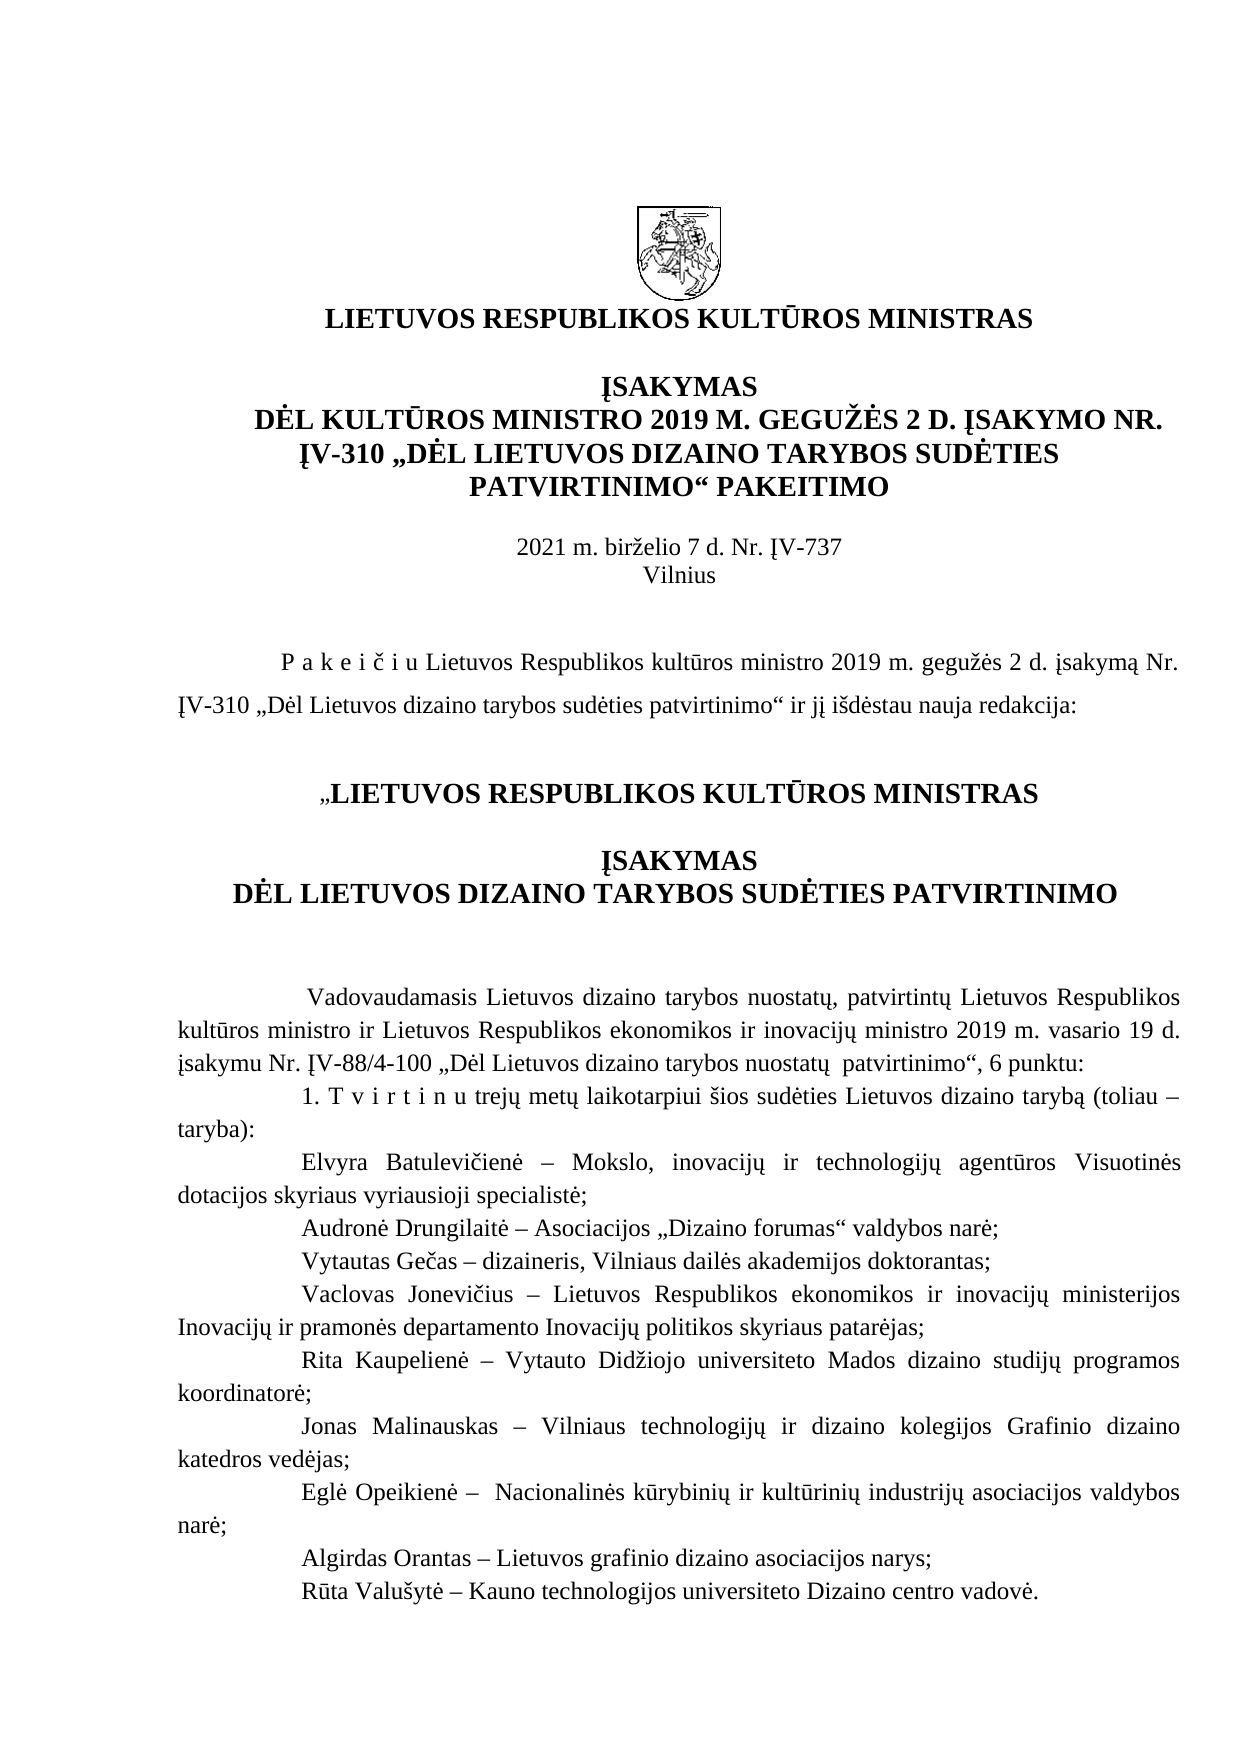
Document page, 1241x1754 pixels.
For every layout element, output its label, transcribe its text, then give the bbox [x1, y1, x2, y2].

text P a k e i č i u Lietuvos Respublikos kultūros ministro 2019 m. gegužės 2 d. įsakymą Nr. ĮV-310 „Dėl Lietuvos dizaino tarybos sudėties patvirtinimo“ ir jį išdėstau nauja redakcija: [177, 647, 1181, 718]
text Rūta Valušytė – Kauno technologijos universiteto Dizaino centro vadovė. [177, 1576, 1181, 1605]
text Jonas Malinauskas – Vilniaus technologijų ir dizaino kolegijos Grafinio dizaino katedros vedėjas; [177, 1411, 1181, 1473]
text ĮSAKYMAS [177, 369, 1181, 402]
text 1. T v i r t i n u trejų metų laikotarpiui šios sudėties Lietuvos dizaino tarybą (toliau – taryba): [177, 1081, 1181, 1143]
text ĮSAKYMAS [177, 843, 1181, 877]
text Vilnius [177, 560, 1181, 589]
text LIETUVOS RESPUBLIKOS KULTŪROS MINISTRAS [177, 302, 1181, 335]
text 2021 m. birželio 7 d. Nr. ĮV-737 [177, 532, 1181, 560]
text Audronė Drungilaitė – Asociacijos „Dizaino forumas“ valdybos narė; [177, 1213, 1181, 1242]
text „LIETUVOS RESPUBLIKOS KULTŪROS MINISTRAS [177, 776, 1181, 809]
text Elvyra Batulevičienė – Mokslo, inovacijų ir technologijų agentūros Visuotinės dotacijos skyriaus vyriausioji specialistė; [177, 1147, 1181, 1209]
text Vytautas Gečas – dizaineris, Vilniaus dailės akademijos doktorantas; [177, 1246, 1181, 1275]
text Rita Kaupelienė – Vytauto Didžiojo universiteto Mados dizaino studijų programos koordinatorė; [177, 1345, 1181, 1407]
text Vaclovas Jonevičius – Lietuvos Respublikos ekonomikos ir inovacijų ministerijos Inovacijų ir pramonės departamento Inovacijų politikos skyriaus patarėjas; [177, 1279, 1181, 1341]
text Eglė Opeikienė – Nacionalinės kūrybinių ir kultūrinių industrijų asociacijos valdybos narė; [177, 1477, 1181, 1539]
text Vadovaudamasis Lietuvos dizaino tarybos nuostatų, patvirtintų Lietuvos Respublikos kultūros ministro ir Lietuvos Respublikos ekonomikos ir inovacijų ministro 2019 m. vasario 19 d. įsakymu Nr. ĮV-88/4-100 „Dėl Lietuvos dizaino tarybos nuostatų patvirtinimo“, 6 punktu: [177, 982, 1181, 1077]
text DĖL LIETUVOS DIZAINO TARYBOS SUDĖTIES PATVIRTINIMO [177, 877, 1181, 910]
text Algirdas Orantas – Lietuvos grafinio dizaino asociacijos narys; [177, 1543, 1181, 1572]
text DĖL KULTŪROS MINISTRO 2019 M. GEGUŽĖS 2 D. ĮSAKYMO NR. ĮV-310 „DĖL LIETUVOS DIZAINO TARYBOS SUDĖTIES PATVIRTINIMO“ PAKEITIMO [177, 402, 1181, 503]
